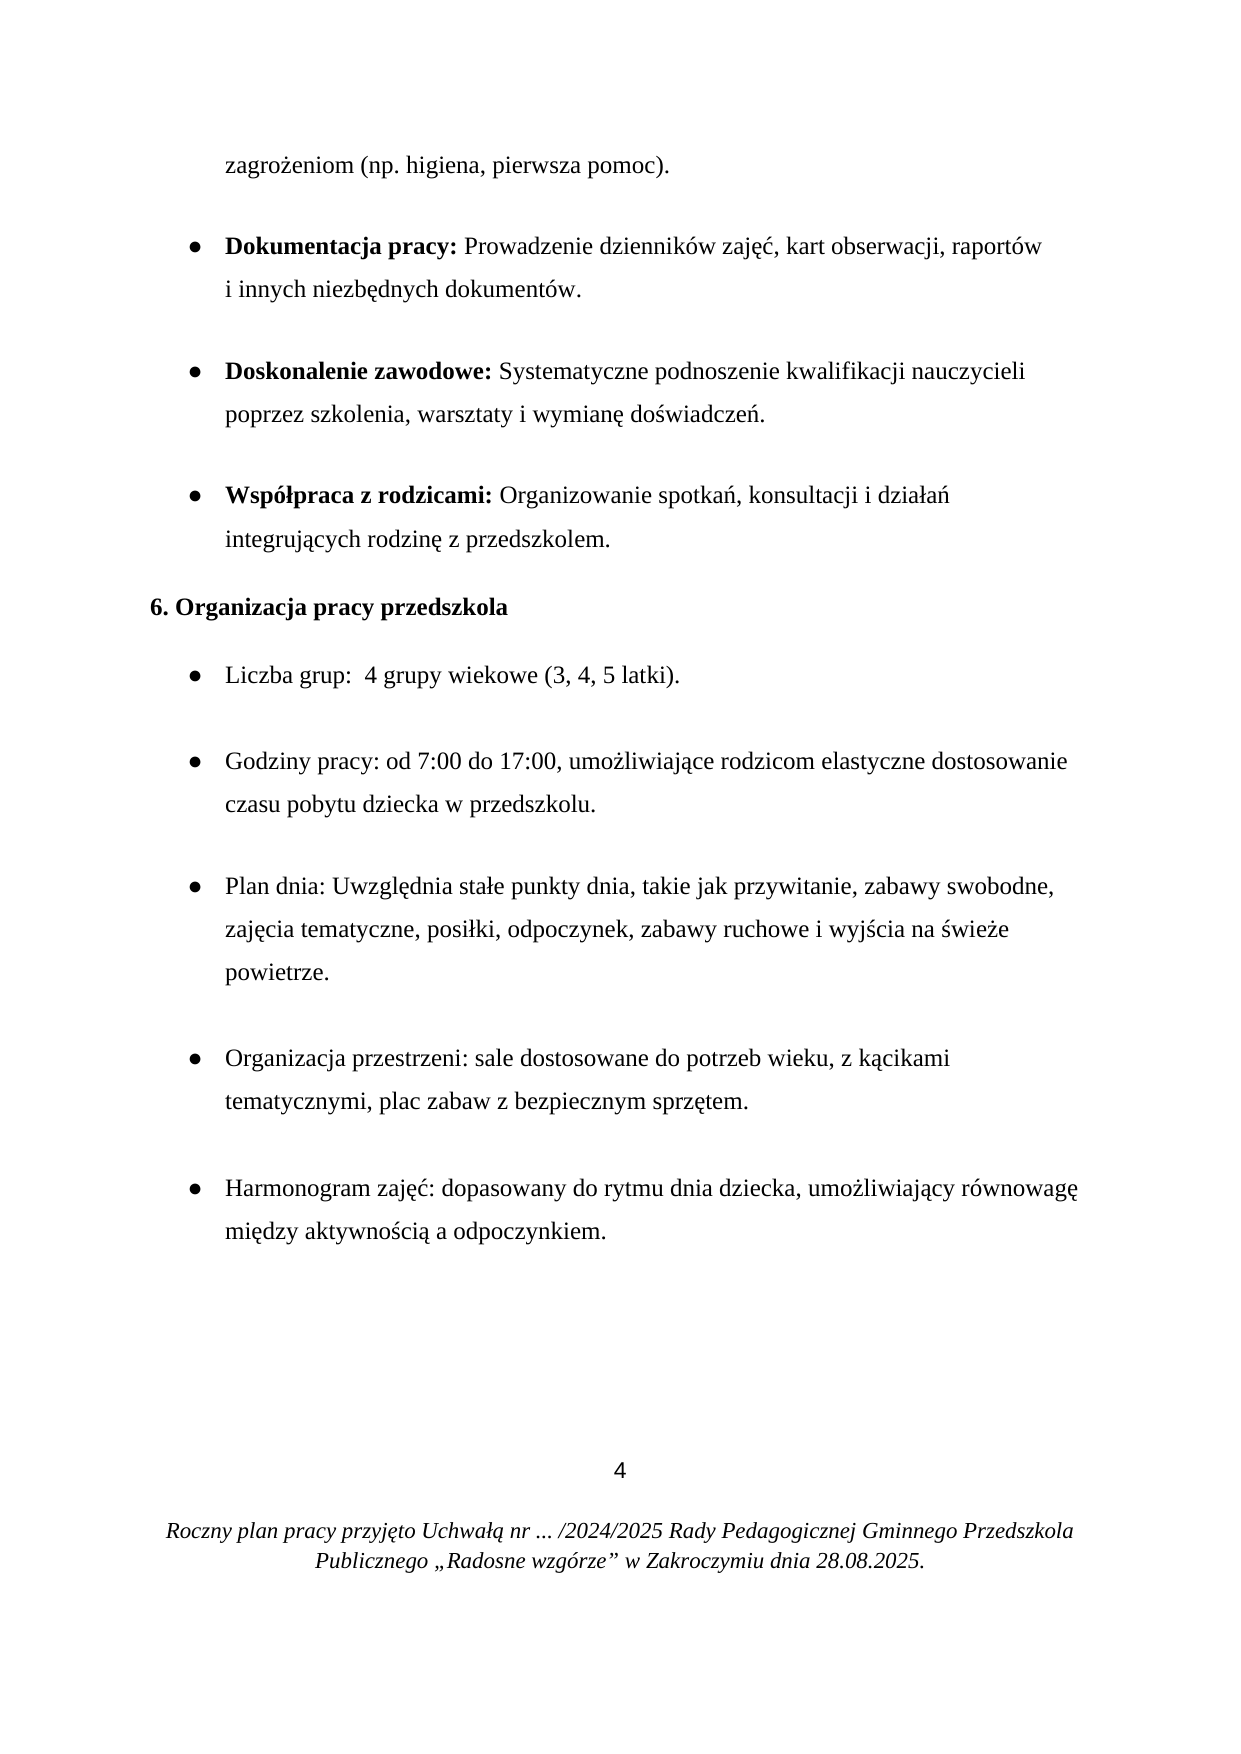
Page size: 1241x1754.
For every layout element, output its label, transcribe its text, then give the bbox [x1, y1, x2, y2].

list Plan dnia: Uwzględnia stałe punkty dnia, takie jak przywitanie, zabawy swobodne, zajęcia tematyczne, posiłki, odpoczynek, zabawy ruchowe i wyjścia na świeże powietrze. [187, 871, 1090, 1029]
list Organizacja przestrzeni: sale dostosowane do potrzeb wieku, z kącikami tematycznymi, plac zabaw z bezpiecznym sprzętem. [187, 1043, 1090, 1158]
list Doskonalenie zawodowe: Systematyczne podnoszenie kwalifikacji nauczycieli poprzez szkolenia, warsztaty i wymianę doświadczeń. [187, 356, 1090, 467]
list Harmonogram zajęć: dopasowany do rytmu dnia dziecka, umożliwiający równowagę między aktywnością a odpoczynkiem. [187, 1173, 1090, 1288]
list zagrożeniom (np. higiena, pierwsza pomoc). [187, 150, 1090, 218]
list Liczba grup: 4 grupy wiekowe (3, 4, 5 latki). [187, 660, 1090, 732]
list Dokumentacja pracy: Prowadzenie dzienników zajęć, kart obserwacji, raportów i innych niezbędnych dokumentów. [187, 231, 1090, 343]
list 6. Organizacja pracy przedszkola [150, 592, 1090, 621]
list Współpraca z rodzicami: Organizowanie spotkań, konsultacji i działań integrujących rodzinę z przedszkolem. [187, 481, 1090, 552]
list Godziny pracy: od 7:00 do 17:00, umożliwiające rodzicom elastyczne dostosowanie czasu pobytu dziecka w przedszkolu. [187, 746, 1090, 858]
